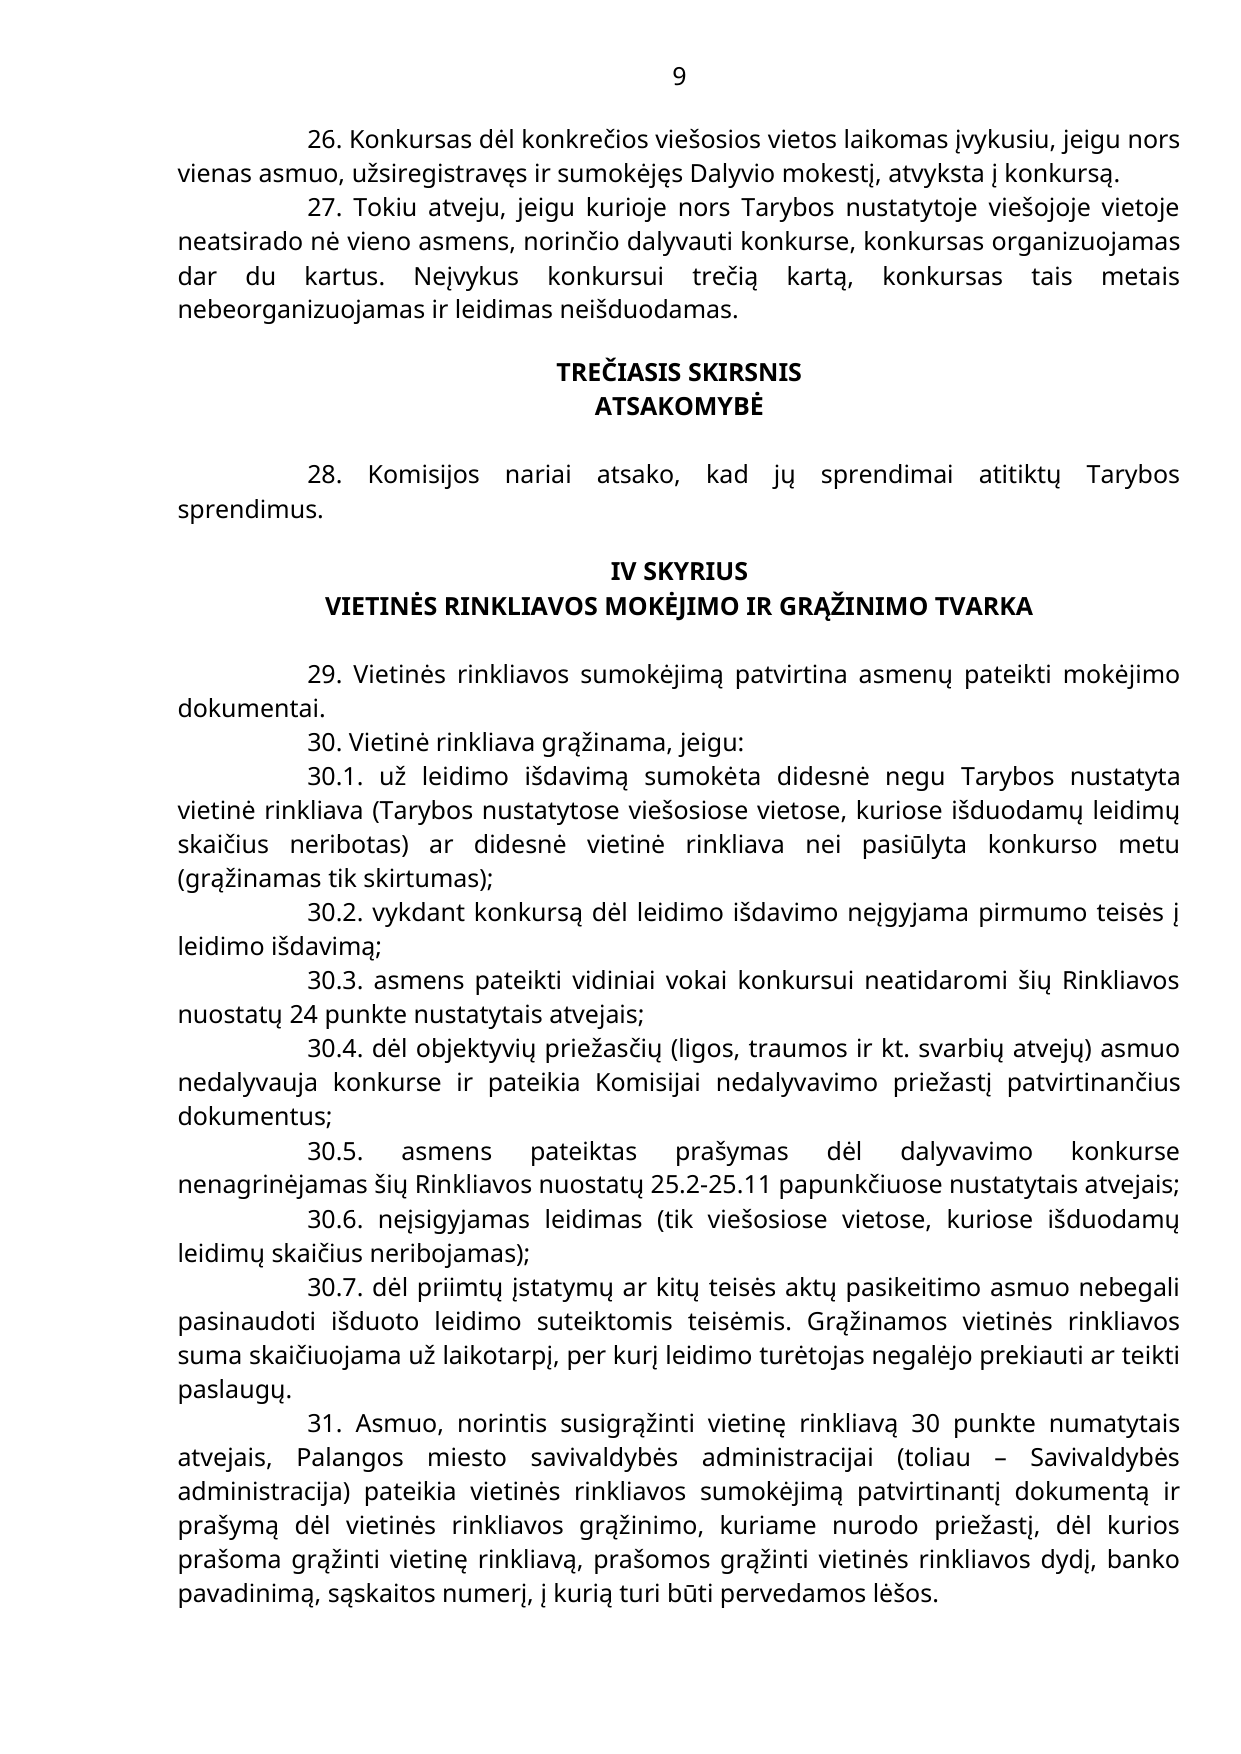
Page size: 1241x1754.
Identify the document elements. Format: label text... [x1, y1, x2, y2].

text 26. Konkursas dėl konkrečios viešosios vietos laikomas įvykusiu, jeigu nors vienas asmuo, užsiregistravęs ir sumokėjęs Dalyvio mokestį, atvyksta į konkursą. [177, 122, 1181, 190]
text 31. Asmuo, norintis susigrąžinti vietinę rinkliavą 30 punkte numatytais atvejais, Palangos miesto savivaldybės administracijai (toliau – Savivaldybės administracija) pateikia vietinės rinkliavos sumokėjimą patvirtinantį dokumentą ir prašymą dėl vietinės rinkliavos grąžinimo, kuriame nurodo priežastį, dėl kurios prašoma grąžinti vietinę rinkliavą, prašomos grąžinti vietinės rinkliavos dydį, banko pavadinimą, sąskaitos numerį, į kurią turi būti pervedamos lėšos. [177, 1406, 1181, 1610]
text 30.6. neįsigyjamas leidimas (tik viešosiose vietose, kuriose išduodamų leidimų skaičius neribojamas); [177, 1201, 1181, 1269]
text VIETINĖS RINKLIAVOS MOKĖJIMO IR GRĄŽINIMO TVARKA [177, 588, 1181, 622]
text 30.1. už leidimo išdavimą sumokėta didesnė negu Tarybos nustatyta vietinė rinkliava (Tarybos nustatytose viešosiose vietose, kuriose išduodamų leidimų skaičius neribotas) ar didesnė vietinė rinkliava nei pasiūlyta konkurso metu (grąžinamas tik skirtumas); [177, 758, 1181, 895]
text 30.7. dėl priimtų įstatymų ar kitų teisės aktų pasikeitimo asmuo nebegali pasinaudoti išduoto leidimo suteiktomis teisėmis. Grąžinamos vietinės rinkliavos suma skaičiuojama už laikotarpį, per kurį leidimo turėtojas negalėjo prekiauti ar teikti paslaugų. [177, 1269, 1181, 1406]
text ATSAKOMYBĖ [177, 389, 1181, 423]
text 30.4. dėl objektyvių priežasčių (ligos, traumos ir kt. svarbių atvejų) asmuo nedalyvauja konkurse ir pateikia Komisijai nedalyvavimo priežastį patvirtinančius dokumentus; [177, 1031, 1181, 1133]
text 27. Tokiu atveju, jeigu kurioje nors Tarybos nustatytoje viešojoje vietoje neatsirado nė vieno asmens, norinčio dalyvauti konkurse, konkursas organizuojamas dar du kartus. Neįvykus konkursui trečią kartą, konkursas tais metais nebeorganizuojamas ir leidimas neišduodamas. [177, 190, 1181, 326]
text 30.2. vykdant konkursą dėl leidimo išdavimo neįgyjama pirmumo teisės į leidimo išdavimą; [177, 895, 1181, 963]
text 30.5. asmens pateiktas prašymas dėl dalyvavimo konkurse nenagrinėjamas šių Rinkliavos nuostatų 25.2-25.11 papunkčiuose nustatytais atvejais; [177, 1133, 1181, 1201]
text 29. Vietinės rinkliavos sumokėjimą patvirtina asmenų pateikti mokėjimo dokumentai. [177, 656, 1181, 724]
text 28. Komisijos nariai atsako, kad jų sprendimai atitiktų Tarybos sprendimus. [177, 457, 1181, 525]
text IV SKYRIUS [177, 554, 1181, 588]
text 30.3. asmens pateikti vidiniai vokai konkursui neatidaromi šių Rinkliavos nuostatų 24 punkte nustatytais atvejais; [177, 963, 1181, 1031]
text 30. Vietinė rinkliava grąžinama, jeigu: [177, 724, 1181, 758]
text TREČIASIS SKIRSNIS [177, 355, 1181, 389]
